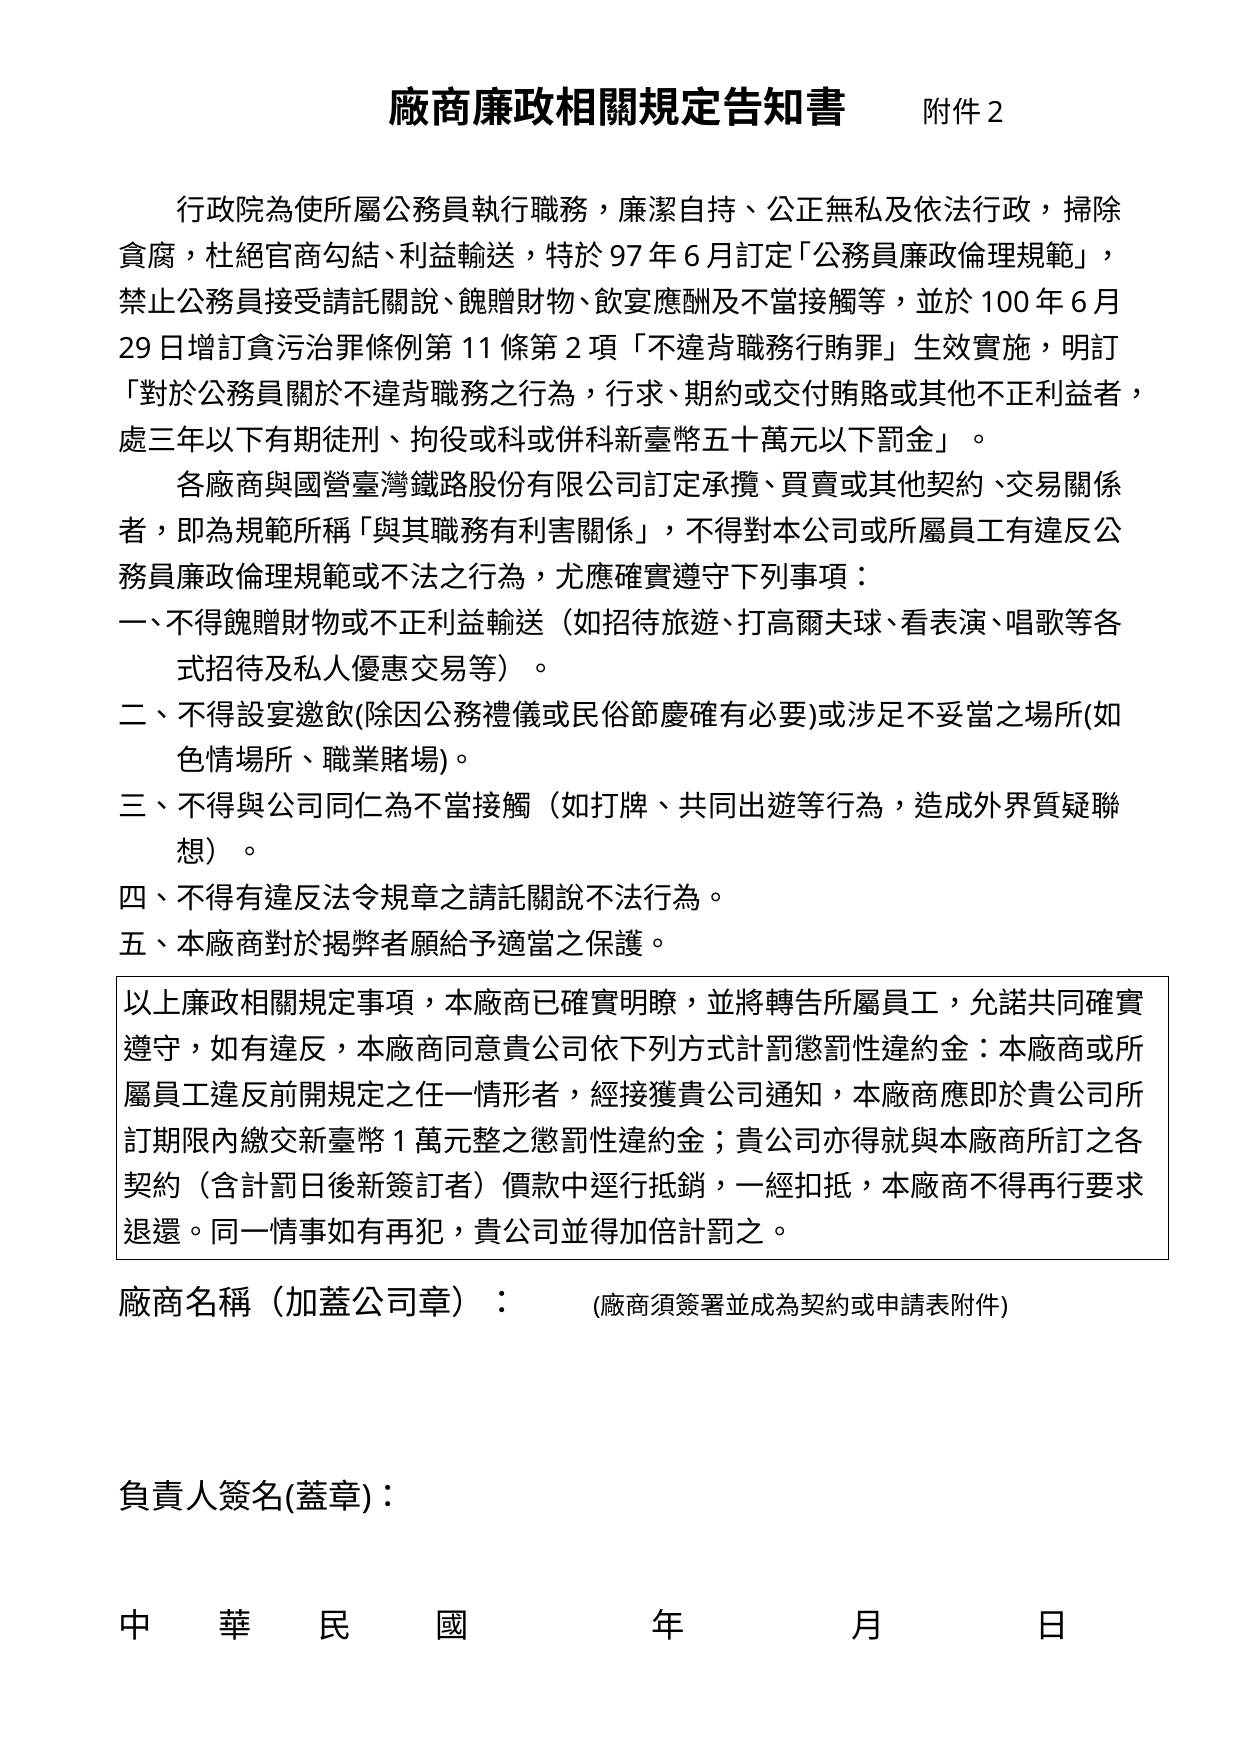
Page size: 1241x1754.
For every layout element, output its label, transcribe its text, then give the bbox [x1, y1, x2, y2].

text 行政院為使所屬公務員執行職務，廉潔自持、公正無私及依法行政，掃除貪腐，杜絕官商勾結、利益輸送，特於97年6月訂定「公務員廉政倫理規範」，禁止公務員接受請託關說、餽贈財物、飲宴應酬及不當接觸等，並於100年6月29日增訂貪污治罪條例第11條第2項「不違背職務行賄罪」生效實施，明訂「對於公務員關於不違背職務之行為，行求、期約或交付賄賂或其他不正利益者，處三年以下有期徒刑、拘役或科或併科新臺幣五十萬元以下罰金」。 [118, 184, 1122, 459]
text 四、不得有違反法令規章之請託關說不法行為。 [118, 872, 1122, 917]
text 廠商廉政相關規定告知書 附件2 [118, 74, 1122, 134]
text 二、不得設宴邀飲(除因公務禮儀或民俗節慶確有必要)或涉足不妥當之場所(如色情場所、職業賭場)。 [118, 688, 1122, 780]
text 一、不得餽贈財物或不正利益輸送（如招待旅遊、打高爾夫球、看表演、唱歌等各式招待及私人優惠交易等）。 [118, 597, 1122, 688]
text 中 華 民 國 年 月 日 [118, 1596, 1122, 1648]
table_header 以上廉政相關規定事項，本廠商已確實明瞭，並將轉告所屬員工，允諾共同確實遵守，如有違反，本廠商同意貴公司依下列方式計罰懲罰性違約金：本廠商或所屬員工違反前開規定之任一情形者，經接獲貴公司通知，本廠商應即於貴公司所訂期限內繳交新臺幣1萬元整之懲罰性違約金；貴公司亦得就與本廠商所訂之各契約（含計罰日後新簽訂者）價款中逕行抵銷，一經扣抵，本廠商不得再行要求退還。同一情事如有再犯，貴公司並得加倍計罰之。 [117, 977, 1168, 1259]
text 廠商名稱（加蓋公司章）： (廠商須簽署並成為契約或申請表附件) [118, 1273, 1122, 1325]
text 各廠商與國營臺灣鐵路股份有限公司訂定承攬、買賣或其他契約、交易關係者，即為規範所稱「與其職務有利害關係」，不得對本公司或所屬員工有違反公務員廉政倫理規範或不法之行為，尤應確實遵守下列事項： [118, 459, 1122, 597]
text 負責人簽名(蓋章)： [118, 1467, 1122, 1519]
text 五、本廠商對於揭弊者願給予適當之保護。 [118, 917, 1122, 963]
text 三、不得與公司同仁為不當接觸（如打牌、共同出遊等行為，造成外界質疑聯想）。 [118, 780, 1122, 872]
